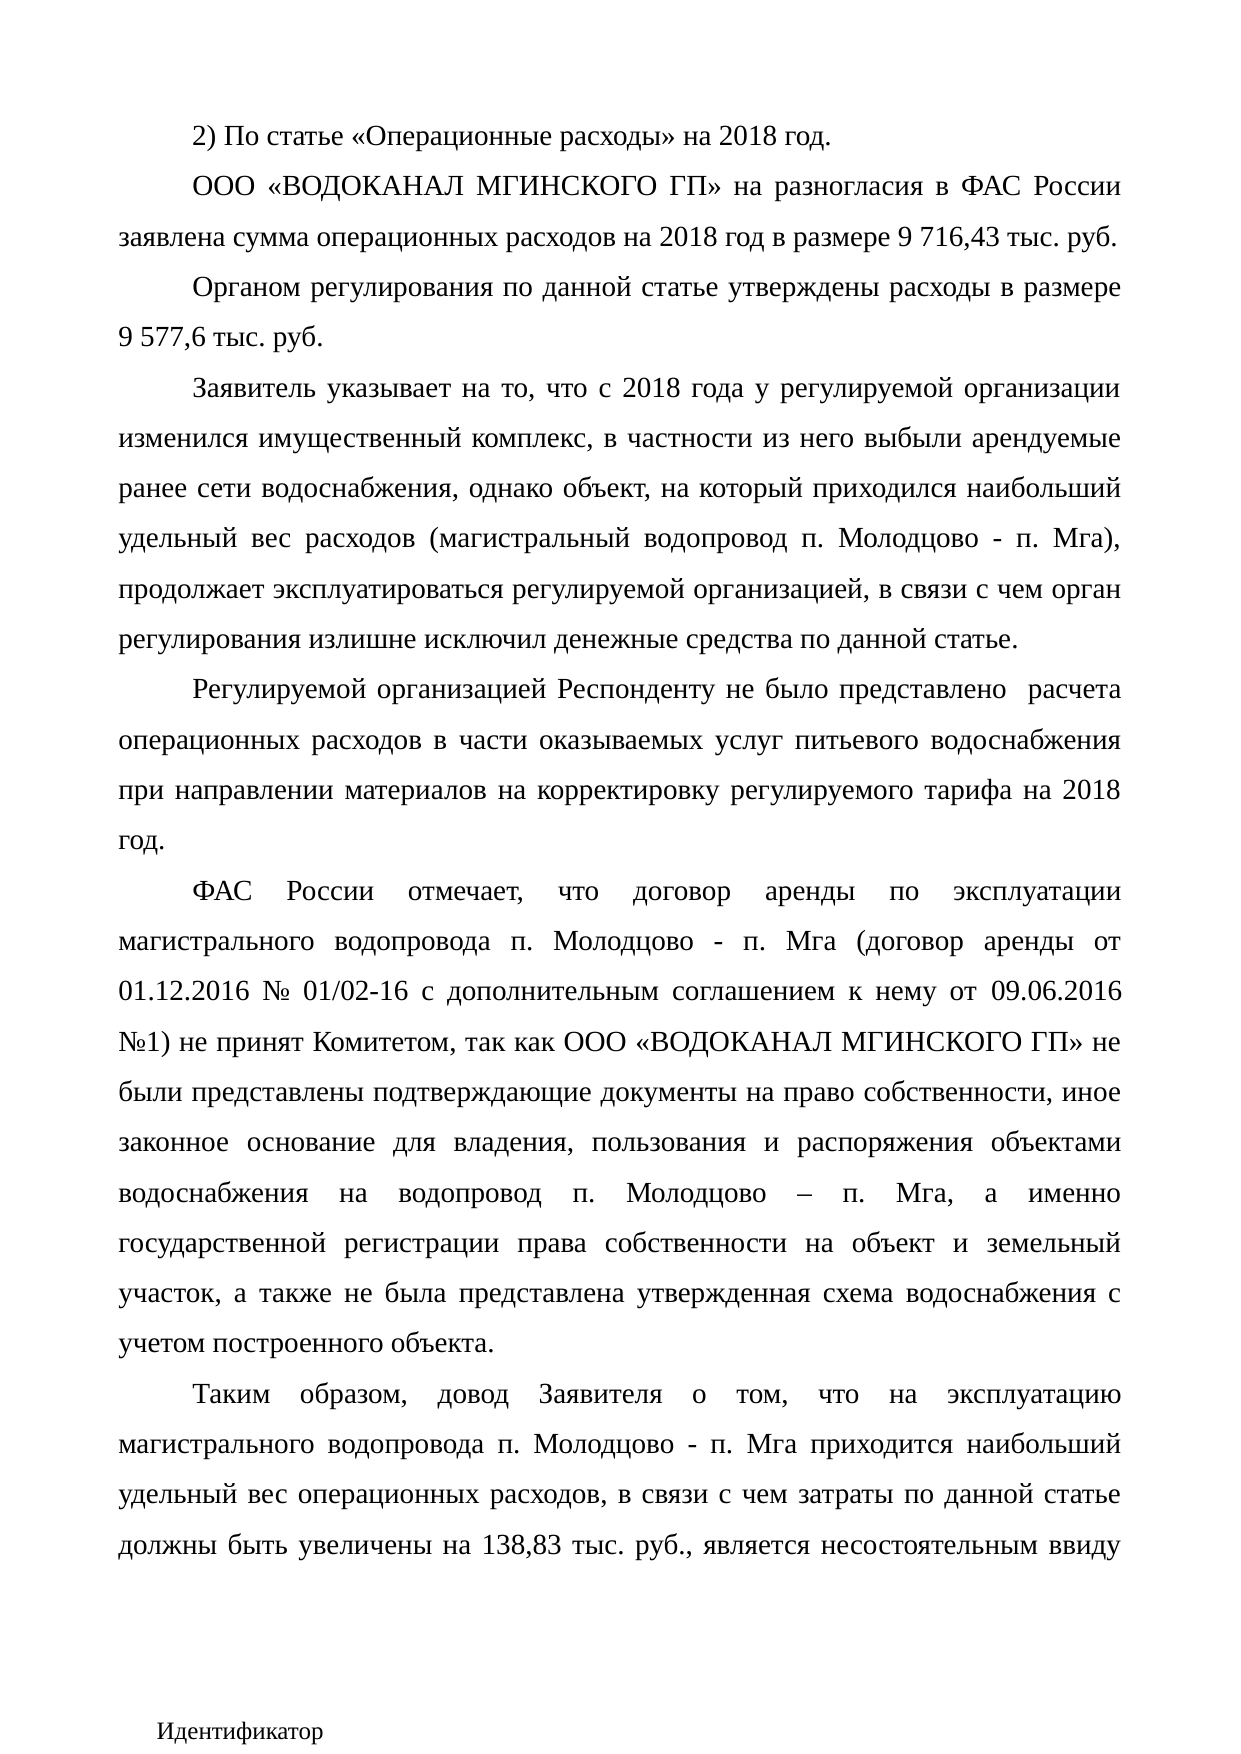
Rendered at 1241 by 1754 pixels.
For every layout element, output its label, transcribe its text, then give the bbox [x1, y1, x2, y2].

text Органом регулирования по данной статье утверждены расходы в размере 9 577,6 тыс. руб. [118, 269, 1122, 353]
text 2) По статье «Операционные расходы» на 2018 год. [118, 118, 1122, 152]
text Заявитель указывает на то, что с 2018 года у регулируемой организации изменился имущественный комплекс, в частности из него выбыли арендуемые ранее сети водоснабжения, однако объект, на который приходился наибольший удельный вес расходов (магистральный водопровод п. Молодцово - п. Мга), продолжает эксплуатироваться регулируемой организацией, в связи с чем орган регулирования излишне исключил денежные средства по данной статье. [118, 370, 1122, 655]
text ФАС России отмечает, что договор аренды по эксплуатации магистрального водопровода п. Молодцово - п. Мга (договор аренды от 01.12.2016 № 01/02-16 с дополнительным соглашением к нему от 09.06.2016 №1) не принят Комитетом, так как ООО «ВОДОКАНАЛ МГИНСКОГО ГП» не были представлены подтверждающие документы на право собственности, иное законное основание для владения, пользования и распоряжения объектами водоснабжения на водопровод п. Молодцово – п. Мга, а именно государственной регистрации права собственности на объект и земельный участок, а также не была представлена утвержденная схема водоснабжения с учетом построенного объекта. [118, 873, 1122, 1359]
text Таким образом, довод Заявителя о том, что на эксплуатацию магистрального водопровода п. Молодцово - п. Мга приходится наибольший удельный вес операционных расходов, в связи с чем затраты по данной статье должны быть увеличены на 138,83 тыс. руб., является несостоятельным ввиду [118, 1376, 1122, 1560]
text Регулируемой организацией Респонденту не было представлено расчета операционных расходов в части оказываемых услуг питьевого водоснабжения при направлении материалов на корректировку регулируемого тарифа на 2018 год. [118, 672, 1122, 856]
text ООО «ВОДОКАНАЛ МГИНСКОГО ГП» на разногласия в ФАС России заявлена сумма операционных расходов на 2018 год в размере 9 716,43 тыс. руб. [118, 168, 1122, 252]
